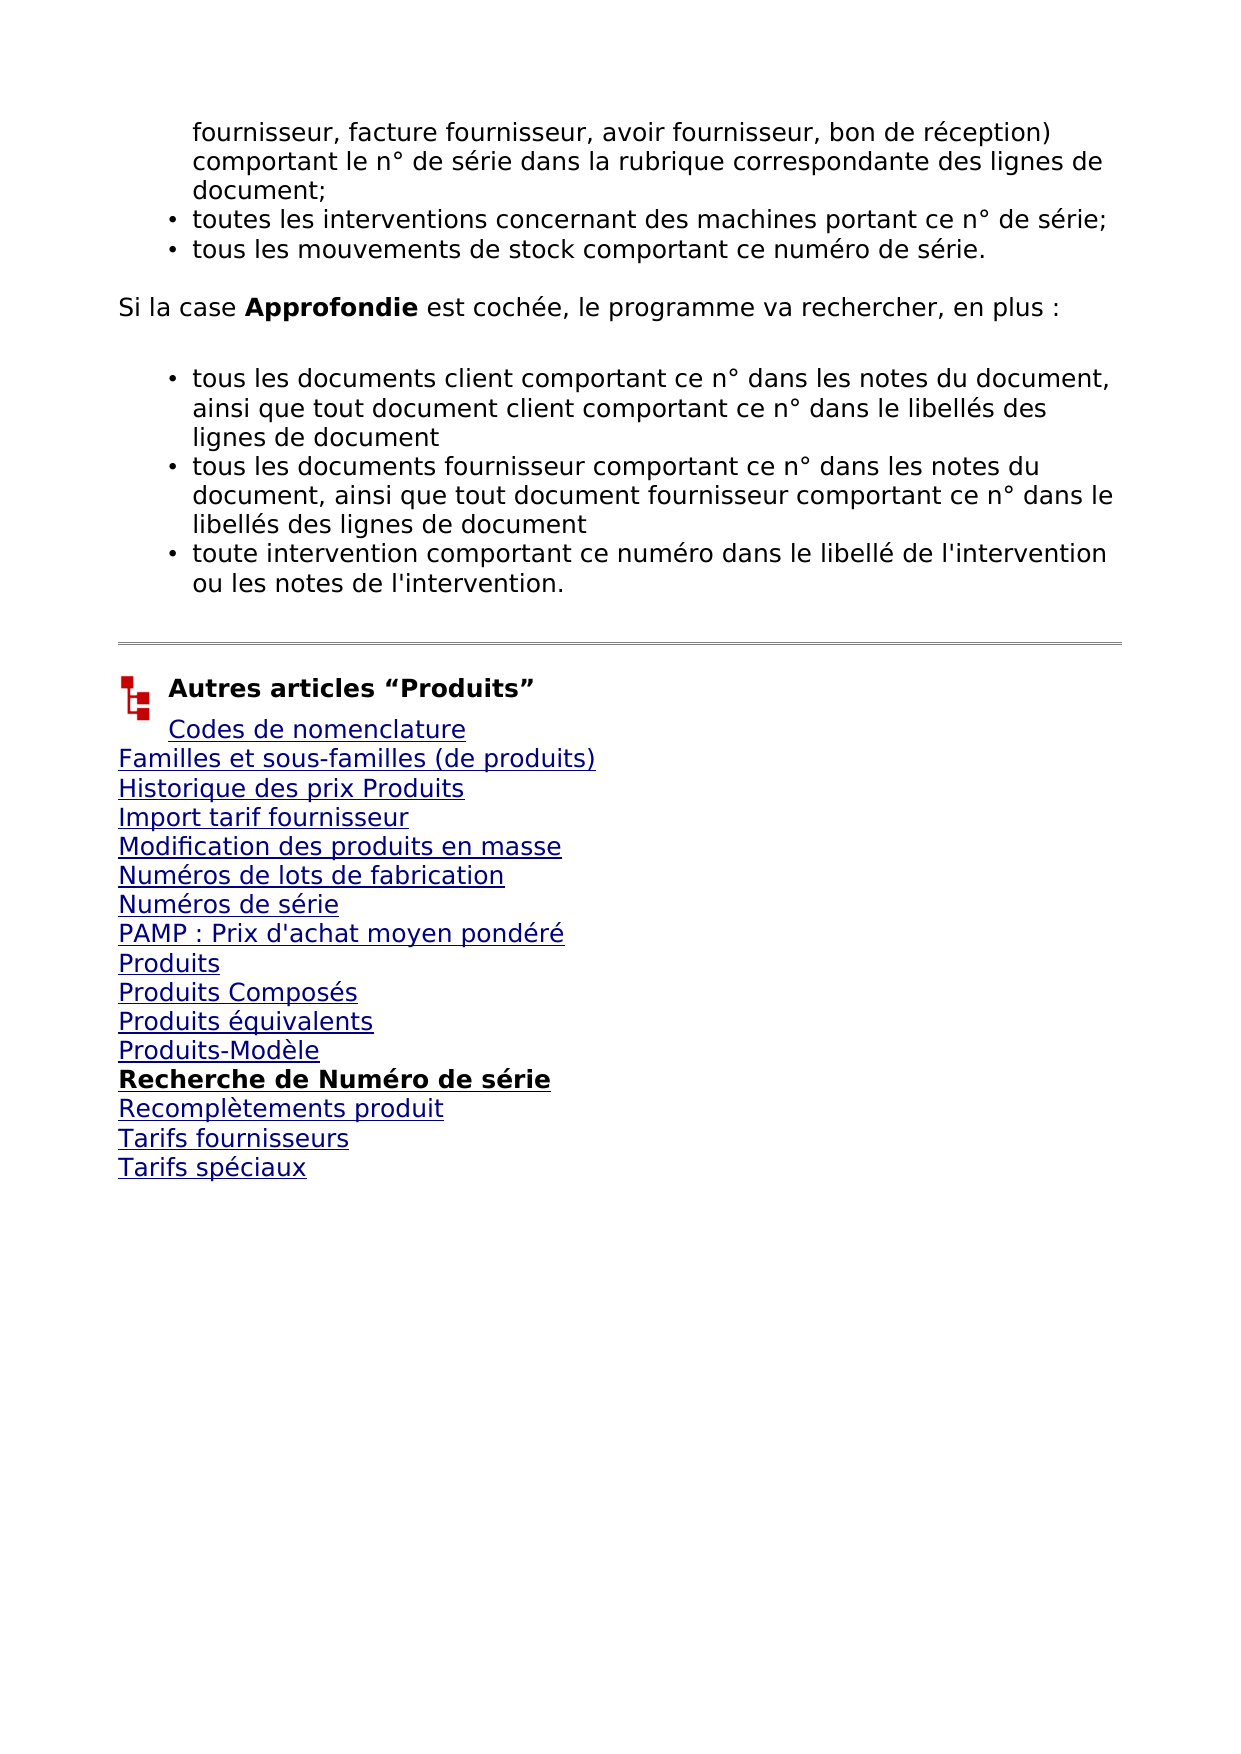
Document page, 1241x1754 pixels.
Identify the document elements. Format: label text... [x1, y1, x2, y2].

list tous les documents client comportant ce n° dans les notes du document, ainsi que tout document client comportant ce n° dans le libellés des lignes de document [177, 364, 1122, 452]
list toutes les interventions concernant des machines portant ce n° de série; [177, 206, 1122, 235]
list tous les documents fournisseur comportant ce n° dans les notes du document, ainsi que tout document fournisseur comportant ce n° dans le libellés des lignes de document [177, 452, 1122, 539]
text Si la case Approfondie est cochée, le programme va rechercher, en plus : [118, 293, 1122, 323]
text Autres articles “Produits” [169, 674, 1122, 703]
text Codes de nomenclature Familles et sous-familles (de produits) Historique des prix Produits Import tarif fournisseur Modification des produits en masse Numéros de lots de fabrication Numéros de série PAMP : Prix d'achat moyen pondéré Produits Produits Composés Produits équivalents Produits-Modèle Recherche de Numéro de série Recomplètements produit Tarifs fournisseurs Tarifs spéciaux [118, 715, 1122, 1211]
list toute intervention comportant ce numéro dans le libellé de l'intervention ou les notes de l'intervention. [177, 539, 1122, 598]
list tous les mouvements de stock comportant ce numéro de série. [177, 235, 1122, 264]
picture [118, 673, 169, 724]
list fournisseur, facture fournisseur, avoir fournisseur, bon de réception) comportant le n° de série dans la rubrique correspondante des lignes de document; [177, 118, 1122, 206]
